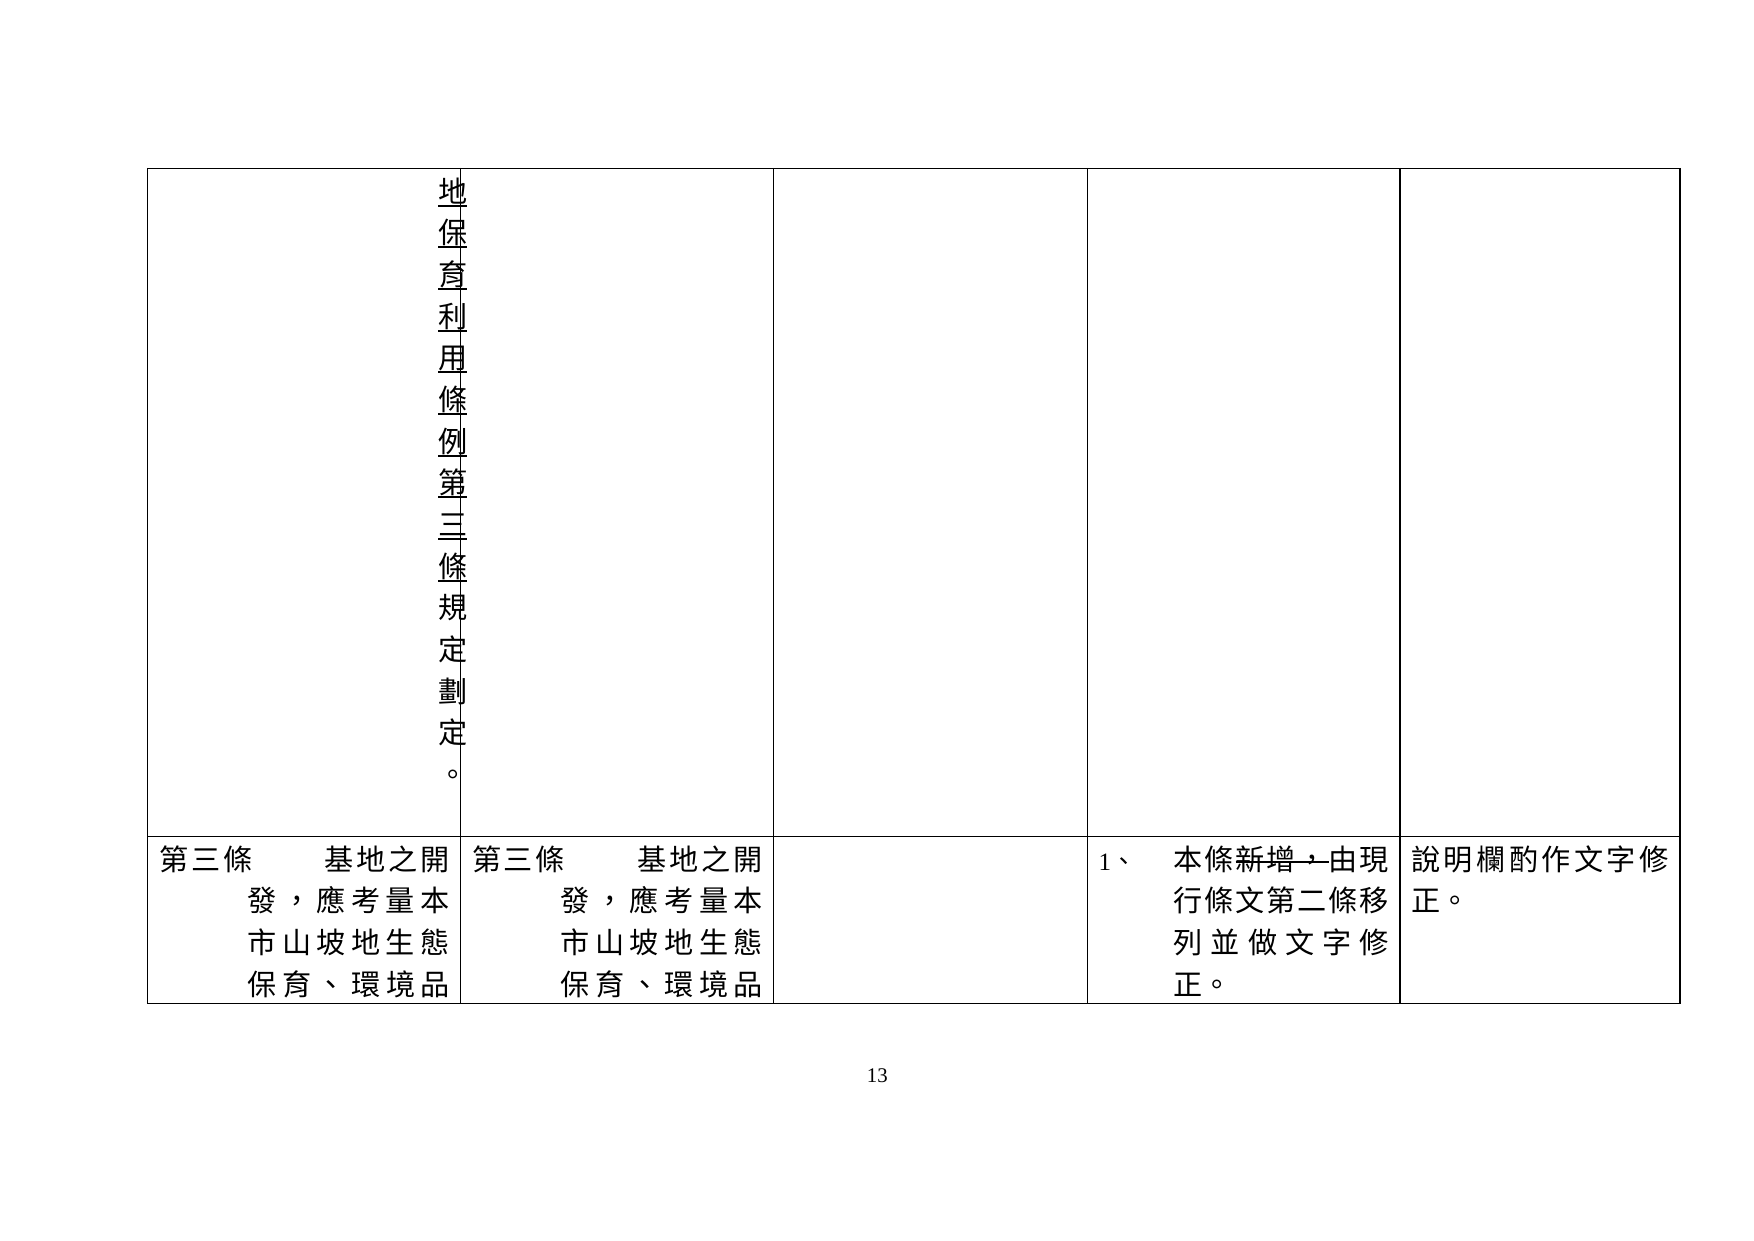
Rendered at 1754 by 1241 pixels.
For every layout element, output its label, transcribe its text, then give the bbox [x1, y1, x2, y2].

table_cell 第二條 依法令規定須經臺北市都市設計及土地使用開發許可審議委員會(以下簡稱本會)審議之山坡地建築基地（以下簡稱基地），應依本準則辦理。 前項所稱之山坡地，指符合下列情形之一者： 經本市都市計畫劃定。 經本府依水土保持法第三條第三款或山坡地保育利用條例第三條規定劃定。 [148, 169, 460, 836]
table_cell 第三條 基地之開發，應考量本市山坡地生態保育、環境品 [148, 837, 460, 1003]
table_cell 本條新增，以下條次調整。 本準則適用範圍為依臺北市土地使用分區管制自治條例第九十五條第一項各款及臺北市都市設計及土地使用開發許可審議規則第二條規定須經本會審議之山坡地建築基地，爰新增第一項。 本準則之山坡地，指經「修訂本市都市計畫『臺北市都市計畫劃定山坡地開發建築管制規定第一點、第二點、第三點及第八點』案」劃定、經本府依水土保持法第三條第三款規定劃定者。 [1088, 169, 1399, 836]
table_cell 第二條 依法令規定須經臺北市都市設計及土地使用開發許可審議委員會(以下簡稱本會)審議之山坡地建築基地（以下簡稱基地），應依本準則辦理。 前項所稱之山坡地，係指下列情形之一者： 經本市都市計畫劃定。 經本府依水土保持法第三條第三款規定劃定。 [461, 169, 773, 836]
table_cell [1401, 169, 1679, 836]
table_cell 說明欄酌作文字修正。 [1401, 837, 1679, 1003]
table_cell 本條新增，由現行條文第二條移列並做文字修正。 因修正條文第二條將「山坡地建築基地」簡稱為「基地」，爰酌作修正。 [1088, 837, 1399, 1003]
table_cell [774, 837, 1087, 1003]
table_cell 第三條 基地之開發，應考量本市山坡地生態保育、環境品 [461, 837, 773, 1003]
table_cell [774, 169, 1087, 836]
